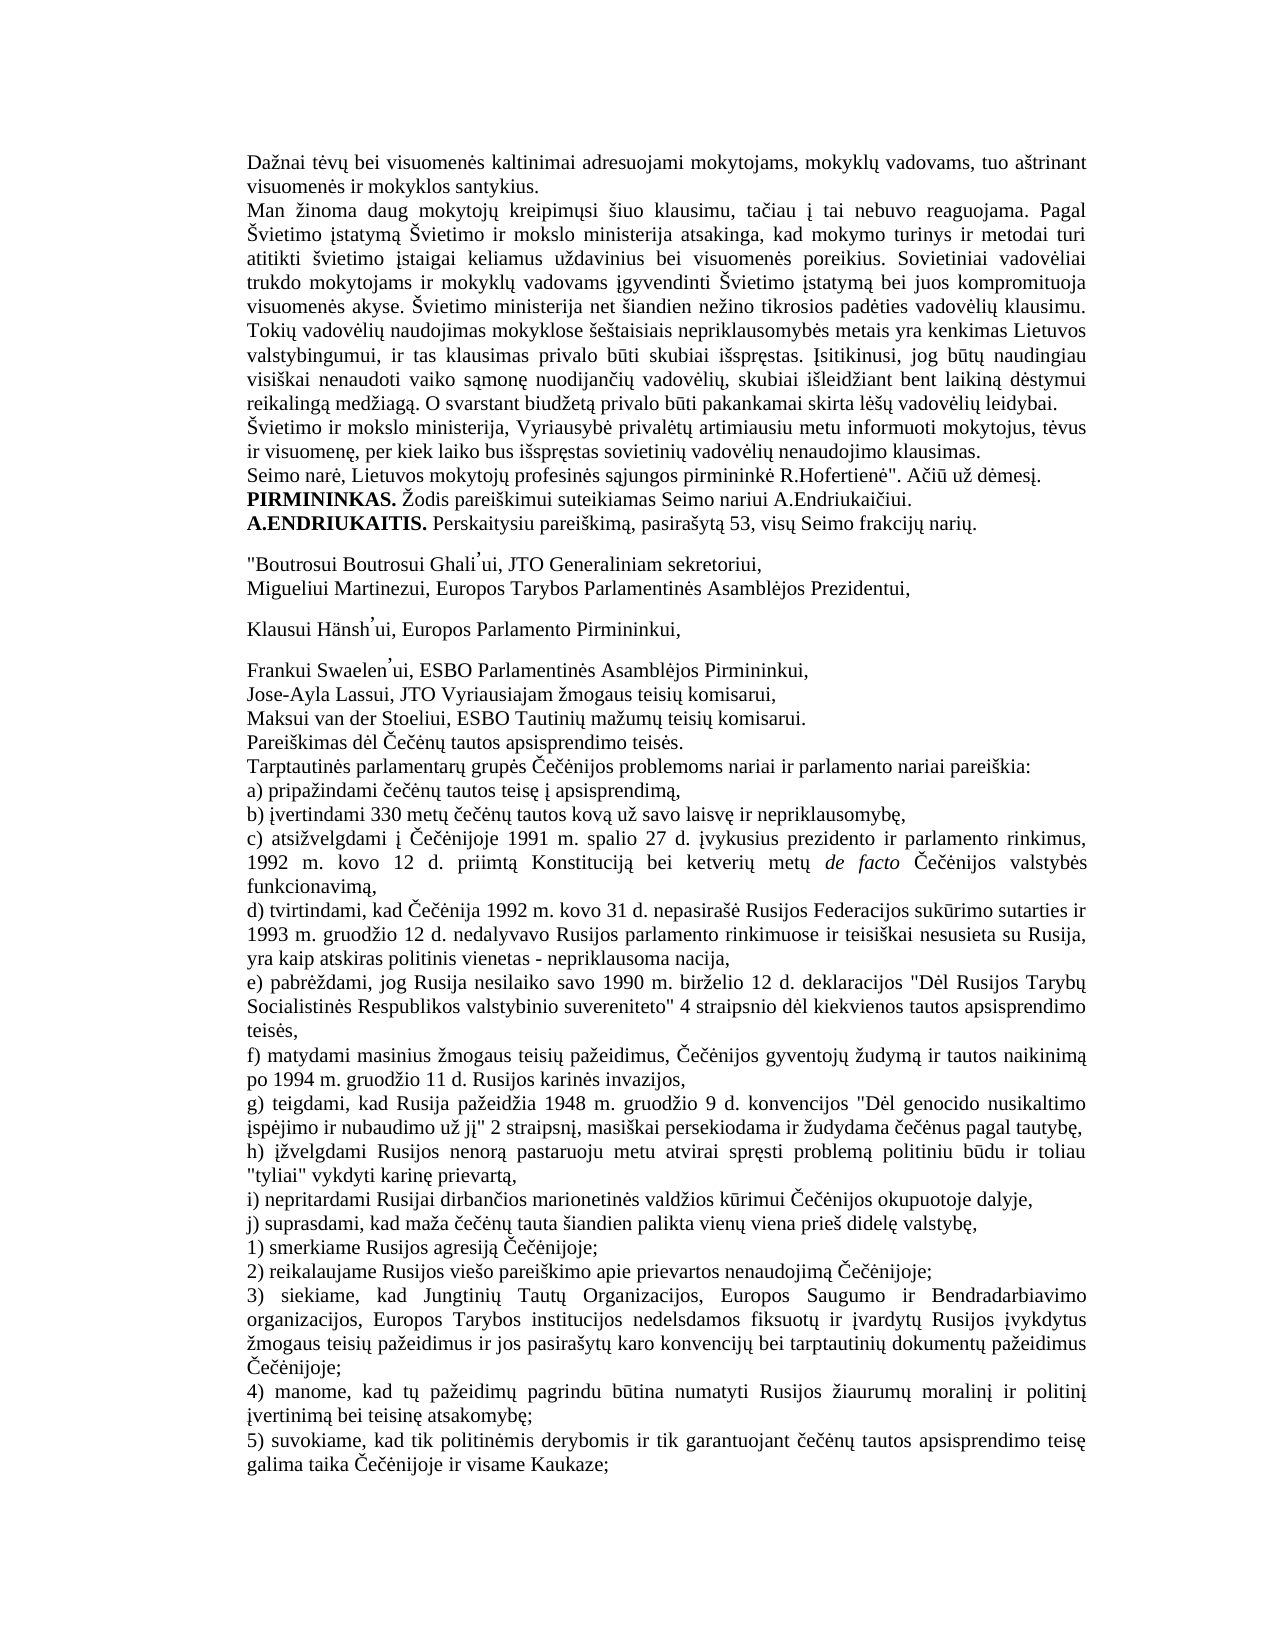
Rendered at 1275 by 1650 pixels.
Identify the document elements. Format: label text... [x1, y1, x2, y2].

text 4) manome, kad tų pažeidimų pagrindu būtina numatyti Rusijos žiaurumų moralinį ir politinį įvertinimą bei teisinę atsakomybę; [247, 1379, 1087, 1427]
text e) pabrėždami, jog Rusija nesilaiko savo 1990 m. birželio 12 d. deklaracijos "Dėl Rusijos Tarybų Socialistinės Respublikos valstybinio suvereniteto" 4 straipsnio dėl kiekvienos tautos apsisprendimo teisės, [247, 970, 1087, 1042]
text A.ENDRIUKAITIS. Perskaitysiu pareiškimą, pasirašytą 53, visų Seimo frakcijų narių. [247, 511, 1087, 535]
text 3) siekiame, kad Jungtinių Tautų Organizacijos, Europos Saugumo ir Bendradarbiavimo organizacijos, Europos Tarybos institucijos nedelsdamos fiksuotų ir įvardytų Rusijos įvykdytus žmogaus teisių pažeidimus ir jos pasirašytų karo konvencijų bei tarptautinių dokumentų pažeidimus Čečėnijoje; [247, 1283, 1087, 1379]
text Migueliui Martinezui, Europos Tarybos Parlamentinės Asamblėjos Prezidentui, [247, 576, 1087, 600]
text PIRMININKAS. Žodis pareiškimui suteikiamas Seimo nariui A.Endriukaičiui. [247, 487, 1087, 511]
text 2) reikalaujame Rusijos viešo pareiškimo apie prievartos nenaudojimą Čečėnijoje; [247, 1259, 1087, 1283]
text Klausui Hänsh,ui, Europos Parlamento Pirmininkui, [247, 600, 1087, 641]
text f) matydami masinius žmogaus teisių pažeidimus, Čečėnijos gyventojų žudymą ir tautos naikinimą po 1994 m. gruodžio 11 d. Rusijos karinės invazijos, [247, 1042, 1087, 1091]
text d) tvirtindami, kad Čečėnija 1992 m. kovo 31 d. nepasirašė Rusijos Federacijos sukūrimo sutarties ir 1993 m. gruodžio 12 d. nedalyvavo Rusijos parlamento rinkimuose ir teisiškai nesusieta su Rusija, yra kaip atskiras politinis vienetas - nepriklausoma nacija, [247, 898, 1087, 970]
text Švietimo ir mokslo ministerija, Vyriausybė privalėtų artimiausiu metu informuoti mokytojus, tėvus ir visuomenę, per kiek laiko bus išspręstas sovietinių vadovėlių nenaudojimo klausimas. [247, 415, 1087, 463]
text 1) smerkiame Rusijos agresiją Čečėnijoje; [247, 1235, 1087, 1259]
text Maksui van der Stoeliui, ESBO Tautinių mažumų teisių komisarui. [247, 706, 1087, 730]
text Dažnai tėvų bei visuomenės kaltinimai adresuojami mokytojams, mokyklų vadovams, tuo aštrinant visuomenės ir mokyklos santykius. [247, 150, 1087, 198]
text Tarptautinės parlamentarų grupės Čečėnijos problemoms nariai ir parlamento nariai pareiškia: [247, 754, 1087, 778]
text Pareiškimas dėl Čečėnų tautos apsisprendimo teisės. [247, 730, 1087, 754]
text Man žinoma daug mokytojų kreipimųsi šiuo klausimu, tačiau į tai nebuvo reaguojama. Pagal Švietimo įstatymą Švietimo ir mokslo ministerija atsakinga, kad mokymo turinys ir metodai turi atitikti švietimo įstaigai keliamus uždavinius bei visuomenės poreikius. Sovietiniai vadovėliai trukdo mokytojams ir mokyklų vadovams įgyvendinti Švietimo įstatymą bei juos kompromituoja visuomenės akyse. Švietimo ministerija net šiandien nežino tikrosios padėties vadovėlių klausimu. Tokių vadovėlių naudojimas mokyklose šeštaisiais nepriklausomybės metais yra kenkimas Lietuvos valstybingumui, ir tas klausimas privalo būti skubiai išspręstas. Įsitikinusi, jog būtų naudingiau visiškai nenaudoti vaiko sąmonę nuodijančių vadovėlių, skubiai išleidžiant bent laikiną dėstymui reikalingą medžiagą. O svarstant biudžetą privalo būti pakankamai skirta lėšų vadovėlių leidybai. [247, 198, 1087, 415]
text Jose-Ayla Lassui, JTO Vyriausiajam žmogaus teisių komisarui, [247, 682, 1087, 706]
text a) pripažindami čečėnų tautos teisę į apsisprendimą, [247, 778, 1087, 802]
text h) įžvelgdami Rusijos nenorą pastaruoju metu atvirai spręsti problemą politiniu būdu ir toliau "tyliai" vykdyti karinę prievartą, [247, 1139, 1087, 1187]
text 5) suvokiame, kad tik politinėmis derybomis ir tik garantuojant čečėnų tautos apsisprendimo teisę galima taika Čečėnijoje ir visame Kaukaze; [247, 1427, 1087, 1476]
text "Boutrosui Boutrosui Ghali,ui, JTO Generaliniam sekretoriui, [247, 535, 1087, 576]
text i) nepritardami Rusijai dirbančios marionetinės valdžios kūrimui Čečėnijos okupuotoje dalyje, [247, 1187, 1087, 1211]
text Frankui Swaelen,ui, ESBO Parlamentinės Asamblėjos Pirmininkui, [247, 641, 1087, 682]
text g) teigdami, kad Rusija pažeidžia 1948 m. gruodžio 9 d. konvencijos "Dėl genocido nusikaltimo įspėjimo ir nubaudimo už jį" 2 straipsnį, masiškai persekiodama ir žudydama čečėnus pagal tautybę, [247, 1091, 1087, 1139]
text c) atsižvelgdami į Čečėnijoje 1991 m. spalio 27 d. įvykusius prezidento ir parlamento rinkimus, 1992 m. kovo 12 d. priimtą Konstituciją bei ketverių metų de facto Čečėnijos valstybės funkcionavimą, [247, 826, 1087, 898]
text Seimo narė, Lietuvos mokytojų profesinės sąjungos pirmininkė R.Hofertienė". Ačiū už dėmesį. [247, 463, 1087, 487]
text j) suprasdami, kad maža čečėnų tauta šiandien palikta vienų viena prieš didelę valstybę, [247, 1211, 1087, 1235]
text b) įvertindami 330 metų čečėnų tautos kovą už savo laisvę ir nepriklausomybę, [247, 802, 1087, 826]
